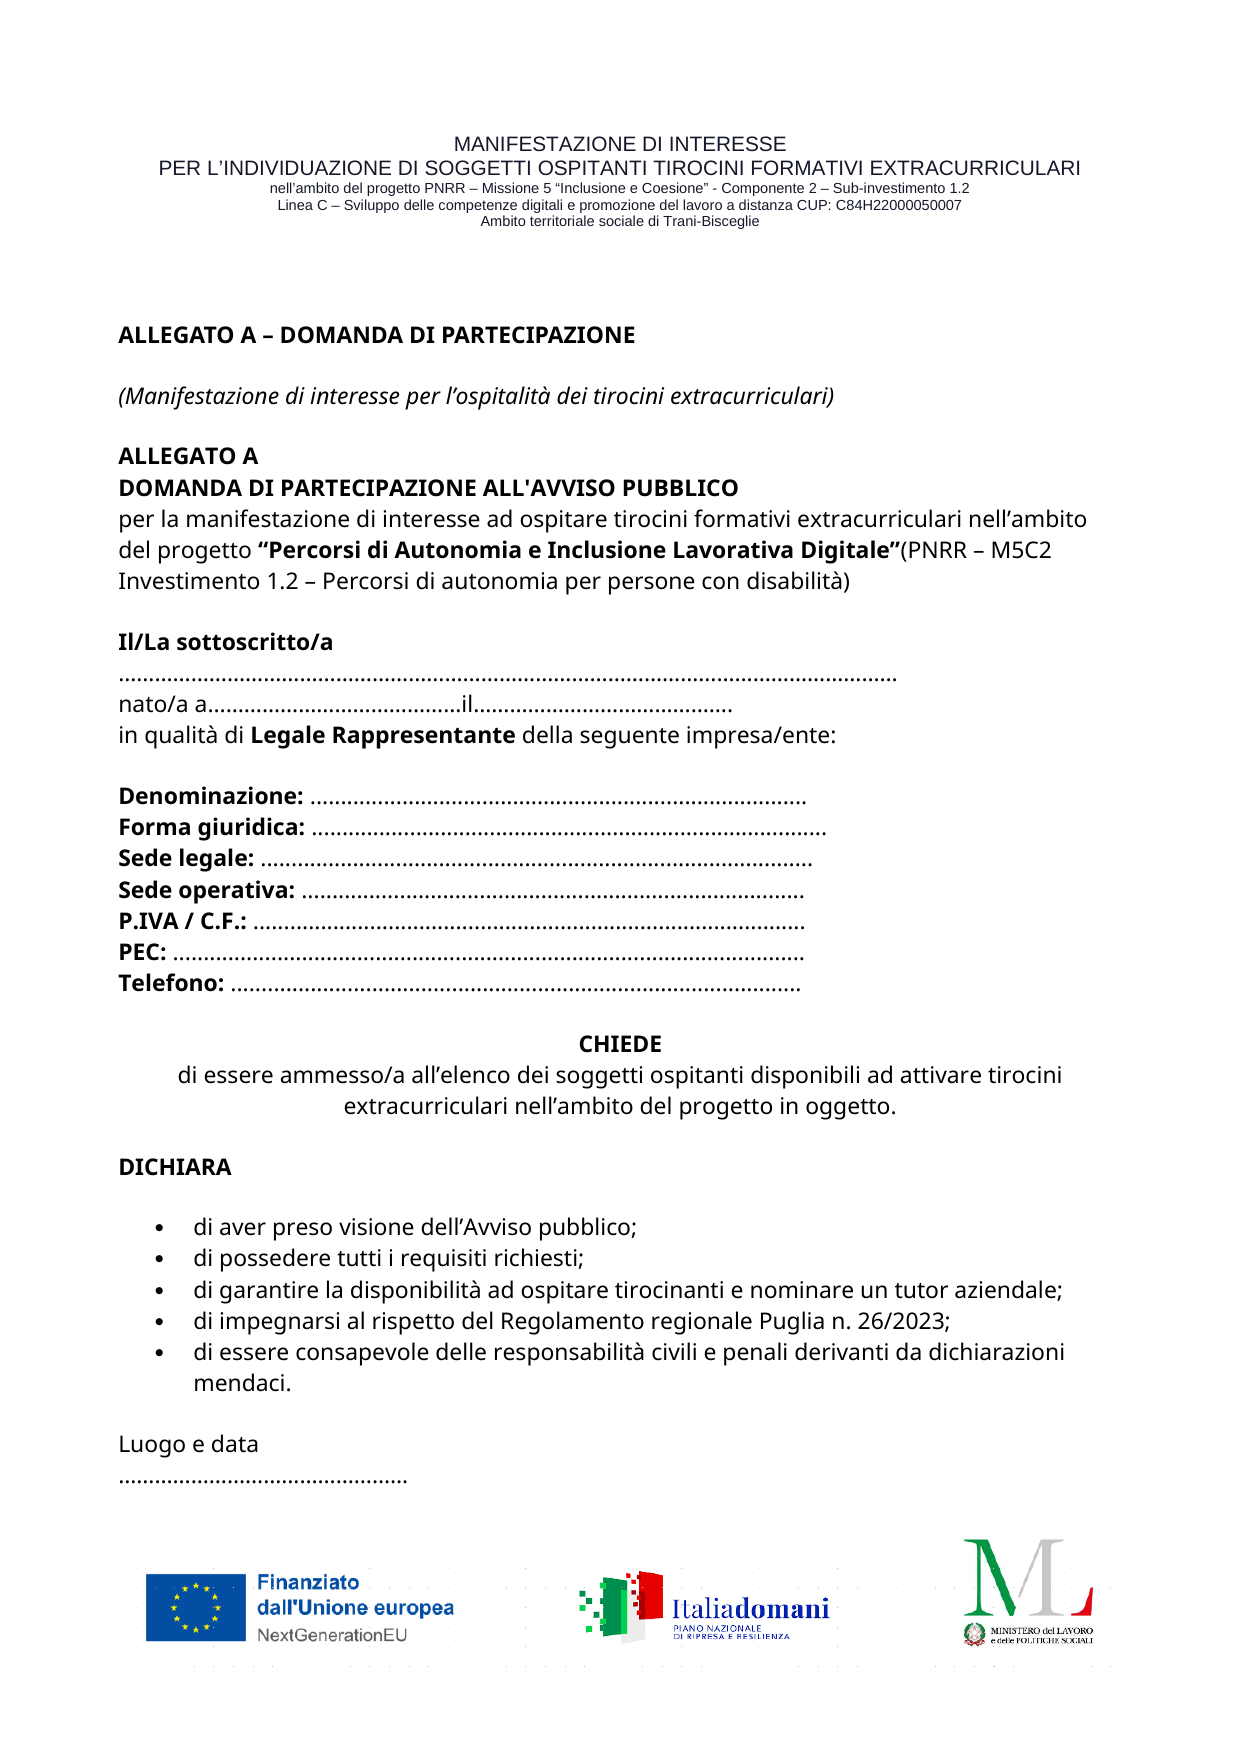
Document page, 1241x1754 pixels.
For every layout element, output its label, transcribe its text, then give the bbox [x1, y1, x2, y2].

text Luogo e data ………………………………………… [118, 1428, 1122, 1490]
subtitle ALLEGATO A – DOMANDA DI PARTECIPAZIONE [118, 319, 1122, 351]
text Ambito territoriale sociale di Trani-Bisceglie [118, 213, 1122, 230]
text DICHIARA [118, 1151, 1122, 1182]
list di essere consapevole delle responsabilità civili e penali derivanti da dichiarazioni mendaci. [156, 1336, 1122, 1399]
text CHIEDE di essere ammesso/a all’elenco dei soggetti ospitanti disponibili ad attivare tirocini extracurriculari nell’ambito del progetto in oggetto. [118, 1028, 1122, 1122]
list di aver preso visione dell’Avviso pubblico; [156, 1211, 1122, 1242]
text Denominazione: ................................................................................. Forma giuridica: .................................................................................... Sede legale: .......................................................................................... Sede operativa: .................................................................................. P.IVA / C.F.: .......................................................................................... PEC: ....................................................................................................... Telefono: ............................................................................................. [118, 780, 1122, 999]
list di garantire la disponibilità ad ospitare tirocinanti e nominare un tutor aziendale; [156, 1274, 1122, 1305]
text ALLEGATO A DOMANDA DI PARTECIPAZIONE ALL'AVVISO PUBBLICO per la manifestazione di interesse ad ospitare tirocini formativi extracurriculari nell’ambito del progetto “Percorsi di Autonomia e Inclusione Lavorativa Digitale”(PNRR – M5C2 Investimento 1.2 – Percorsi di autonomia per persone con disabilità) [118, 440, 1122, 597]
text nell’ambito del progetto PNRR – Missione 5 “Inclusione e Coesione” - Componente 2 – Sub-investimento 1.2 [118, 179, 1122, 196]
text (Manifestazione di interesse per l’ospitalità dei tirocini extracurriculari) [118, 380, 1122, 411]
text Il/La sottoscritto/a ………………………………………………………………………………………………………………… nato/a a……………………………………il……………………………………. in qualità di Legale Rappresentante della seguente impresa/ente: [118, 626, 1122, 751]
text MANIFESTAZIONE DI INTERESSE [118, 132, 1122, 156]
picture [118, 1525, 1123, 1672]
list di possedere tutti i requisiti richiesti; [156, 1242, 1122, 1274]
list di impegnarsi al rispetto del Regolamento regionale Puglia n. 26/2023; [156, 1305, 1122, 1336]
text Linea C – Sviluppo delle competenze digitali e promozione del lavoro a distanza CUP: C84H22000050007 [118, 196, 1122, 213]
text PER L’INDIVIDUAZIONE DI SOGGETTI OSPITANTI TIROCINI FORMATIVI EXTRACURRICULARI [118, 156, 1122, 179]
